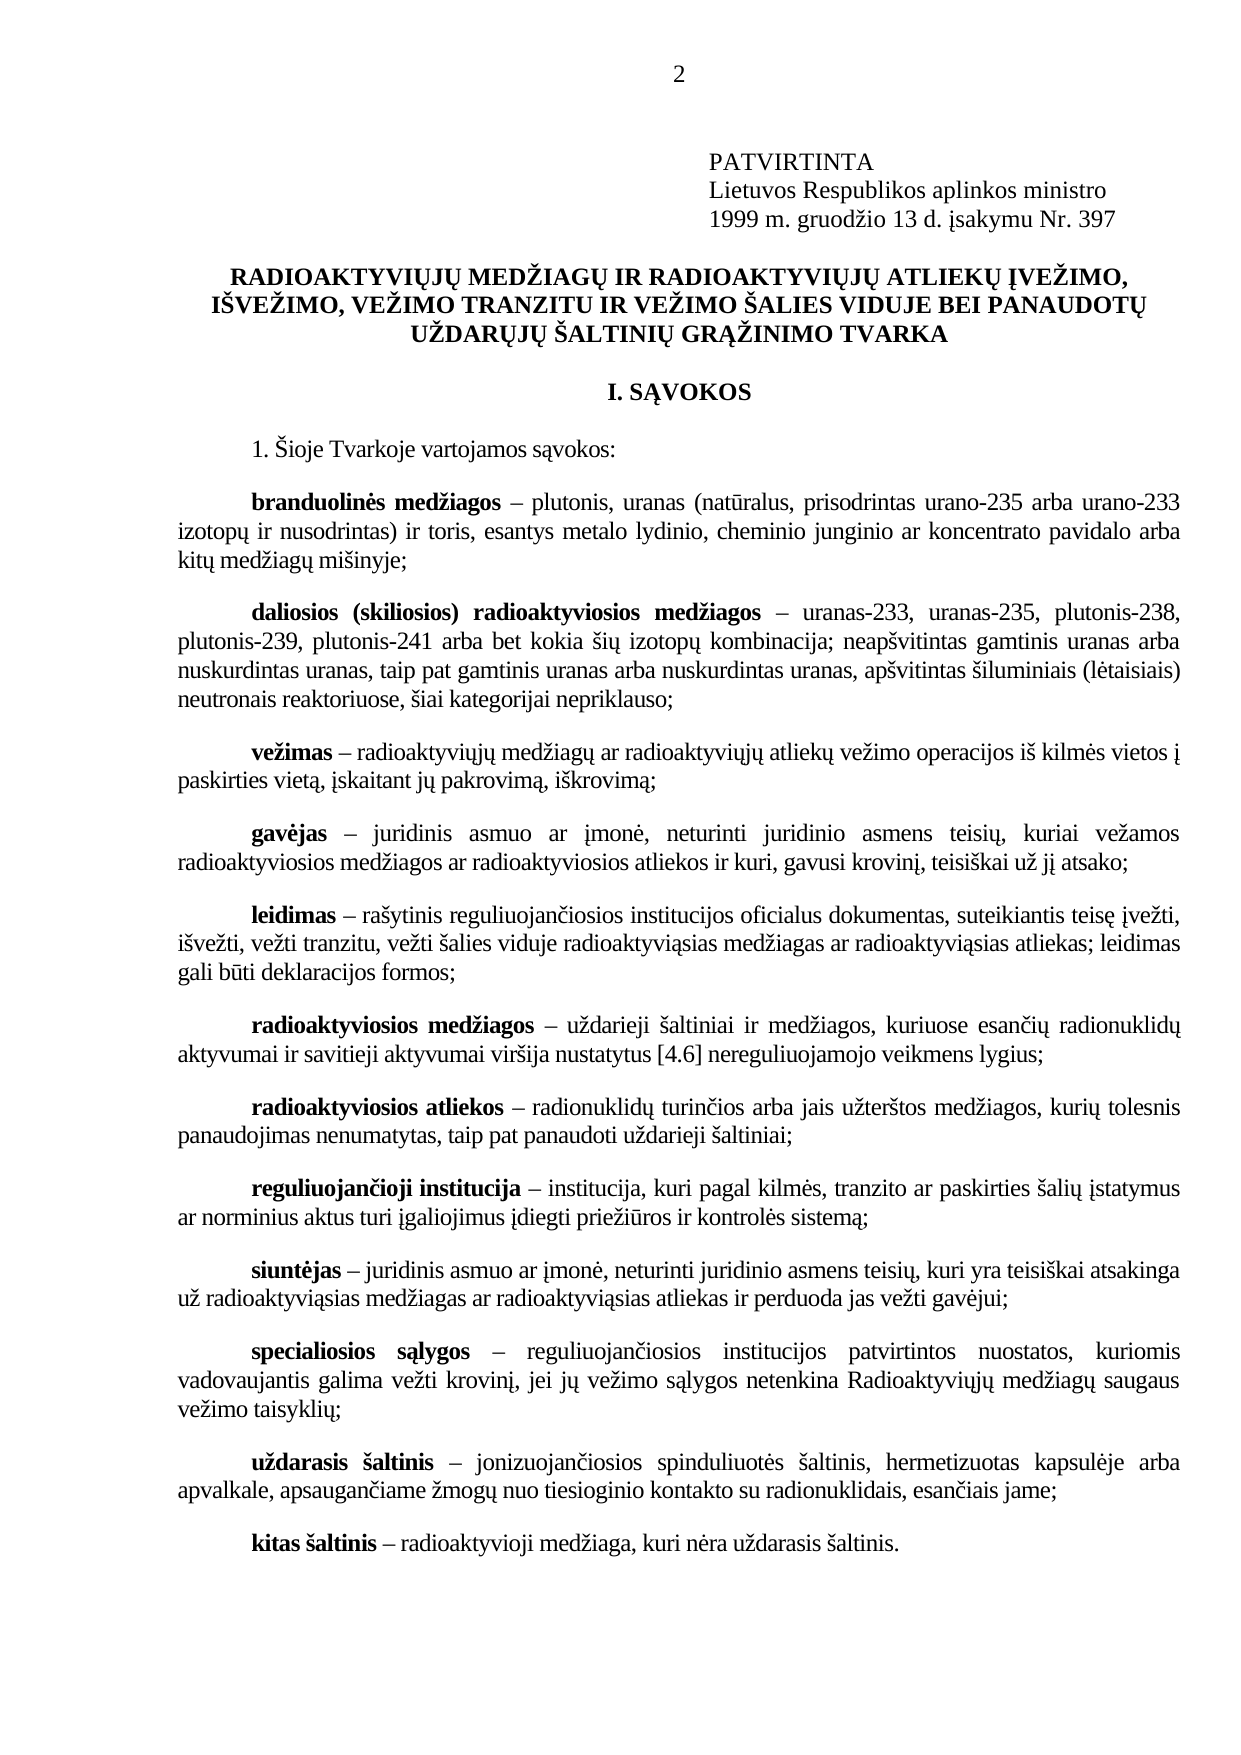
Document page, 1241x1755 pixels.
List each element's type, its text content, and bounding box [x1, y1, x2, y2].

text Lietuvos Respublikos aplinkos ministro [177, 176, 1181, 204]
text daliosios (skiliosios) radioaktyviosios medžiagos – uranas-233, uranas-235, plutonis-238, plutonis-239, plutonis-241 arba bet kokia šių izotopų kombinacija; neapšvitintas gamtinis uranas arba nuskurdintas uranas, taip pat gamtinis uranas arba nuskurdintas uranas, apšvitintas šiluminiais (lėtaisiais) neutronais reaktoriuose, šiai kategorijai nepriklauso; [177, 597, 1181, 712]
text vežimas – radioaktyviųjų medžiagų ar radioaktyviųjų atliekų vežimo operacijos iš kilmės vietos į paskirties vietą, įskaitant jų pakrovimą, iškrovimą; [177, 737, 1181, 794]
text branduolinės medžiagos – plutonis, uranas (natūralus, prisodrintas urano-235 arba urano-233 izotopų ir nusodrintas) ir toris, esantys metalo lydinio, cheminio junginio ar koncentrato pavidalo arba kitų medžiagų mišinyje; [177, 487, 1181, 573]
text I. Sąvokos [177, 377, 1181, 406]
text reguliuojančioji institucija – institucija, kuri pagal kilmės, tranzito ar paskirties šalių įstatymus ar norminius aktus turi įgaliojimus įdiegti priežiūros ir kontrolės sistemą; [177, 1173, 1181, 1231]
text leidimas – rašytinis reguliuojančiosios institucijos oficialus dokumentas, suteikiantis teisę įvežti, išvežti, vežti tranzitu, vežti šalies viduje radioaktyviąsias medžiagas ar radioaktyviąsias atliekas; leidimas gali būti deklaracijos formos; [177, 900, 1181, 986]
text specialiosios sąlygos – reguliuojančiosios institucijos patvirtintos nuostatos, kuriomis vadovaujantis galima vežti krovinį, jei jų vežimo sąlygos netenkina Radioaktyviųjų medžiagų saugaus vežimo taisyklių; [177, 1336, 1181, 1422]
text Radioaktyviųjų medžiagų ir radioaktyviųjų atliekų įvežimo, išvežimo, vežimo tranzitu ir vežimo šalies viduje bei panaudotų uždarųjų šaltinių grąžinimo tvarka [177, 262, 1181, 348]
text gavėjas – juridinis asmuo ar įmonė, neturinti juridinio asmens teisių, kuriai vežamos radioaktyviosios medžiagos ar radioaktyviosios atliekos ir kuri, gavusi krovinį, teisiškai už jį atsako; [177, 818, 1181, 876]
text PATVIRTINTA [177, 147, 1181, 176]
text siuntėjas – juridinis asmuo ar įmonė, neturinti juridinio asmens teisių, kuri yra teisiškai atsakinga už radioaktyviąsias medžiagas ar radioaktyviąsias atliekas ir perduoda jas vežti gavėjui; [177, 1255, 1181, 1312]
text kitas šaltinis – radioaktyvioji medžiaga, kuri nėra uždarasis šaltinis. [177, 1528, 1181, 1557]
text radioaktyviosios atliekos – radionuklidų turinčios arba jais užterštos medžiagos, kurių tolesnis panaudojimas nenumatytas, taip pat panaudoti uždarieji šaltiniai; [177, 1092, 1181, 1149]
text uždarasis šaltinis – jonizuojančiosios spinduliuotės šaltinis, hermetizuotas kapsulėje arba apvalkale, apsaugančiame žmogų nuo tiesioginio kontakto su radionuklidais, esančiais jame; [177, 1447, 1181, 1504]
text 1999 m. gruodžio 13 d. įsakymu Nr. 397 [177, 204, 1181, 233]
text 1. Šioje Tvarkoje vartojamos sąvokos: [177, 434, 1181, 463]
text radioaktyviosios medžiagos – uždarieji šaltiniai ir medžiagos, kuriuose esančių radionuklidų aktyvumai ir savitieji aktyvumai viršija nustatytus [4.6] nereguliuojamojo veikmens lygius; [177, 1010, 1181, 1067]
